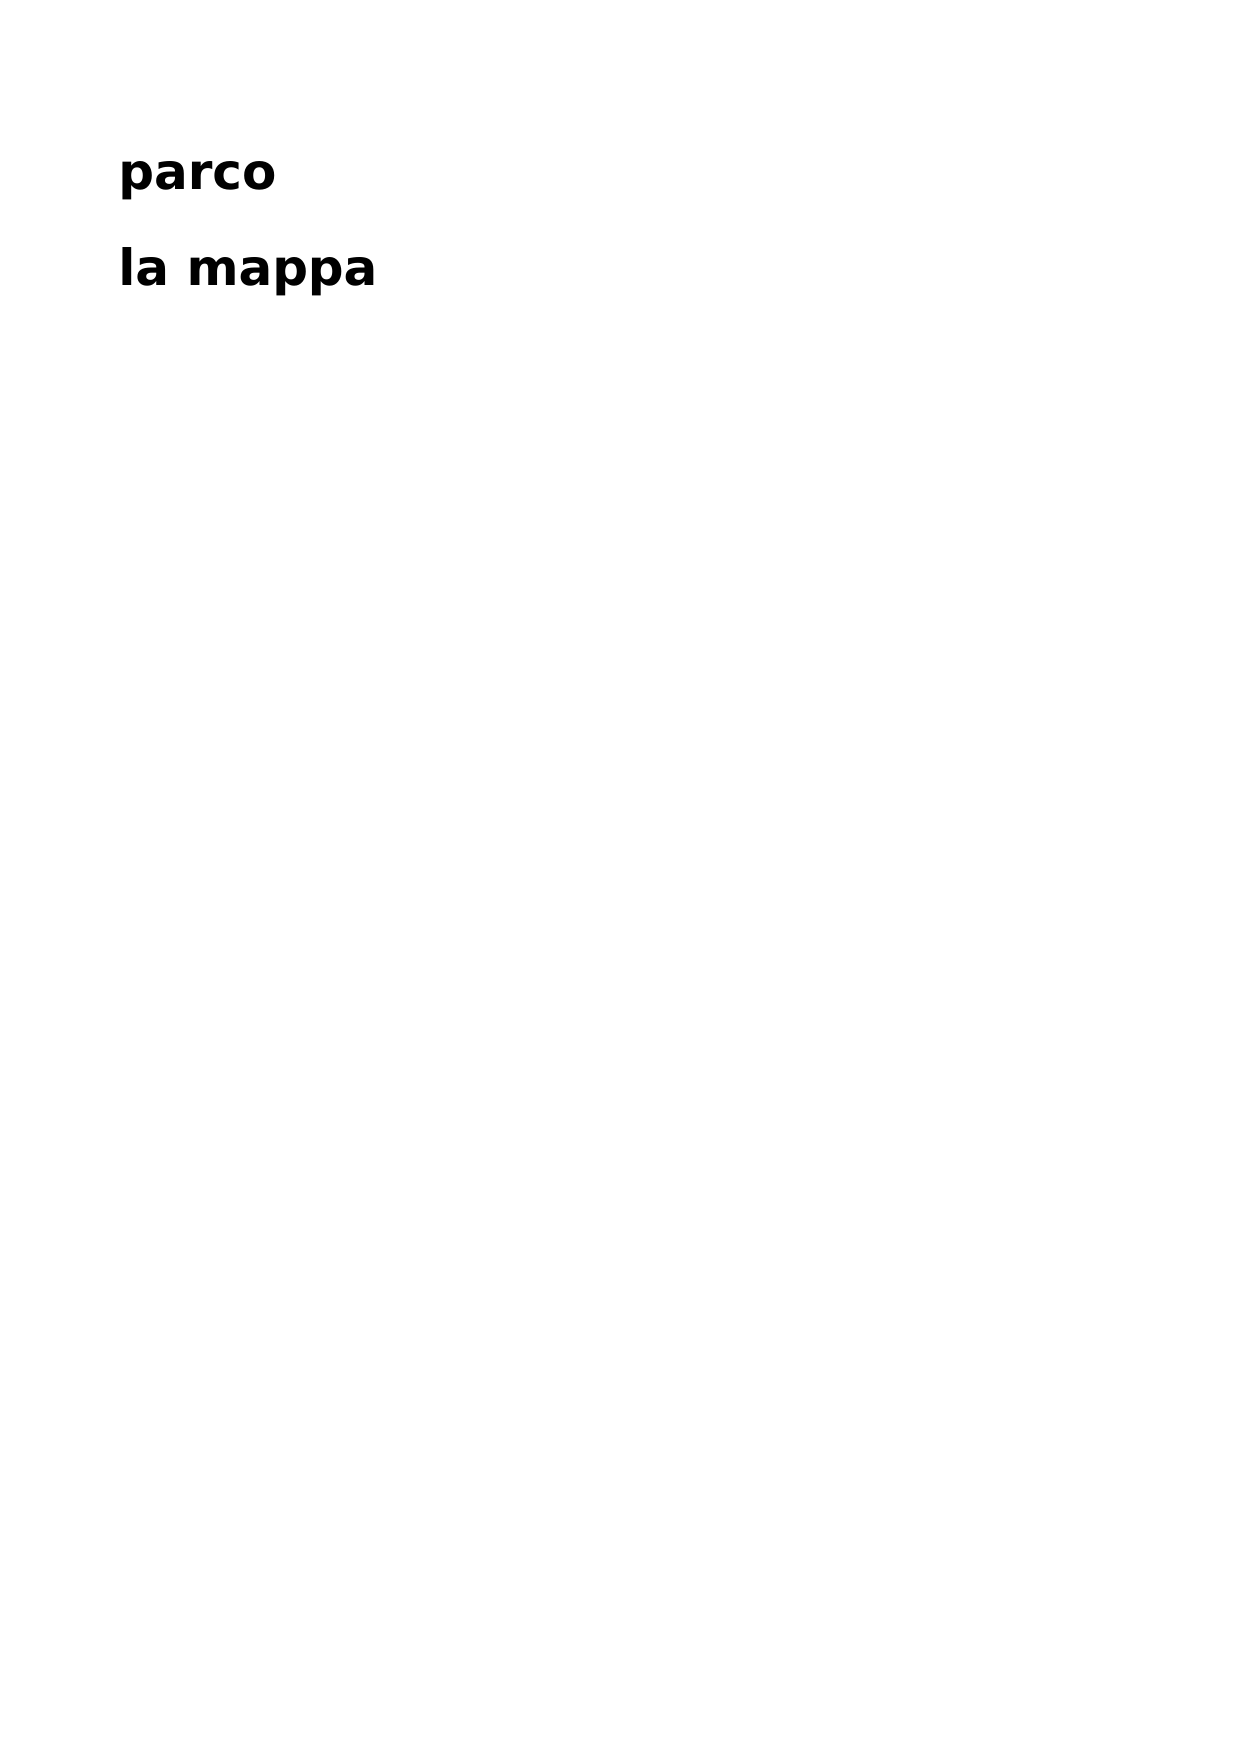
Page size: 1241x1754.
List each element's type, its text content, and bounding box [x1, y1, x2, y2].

subtitle la mappa [118, 239, 1122, 297]
subtitle parco [118, 143, 1122, 201]
